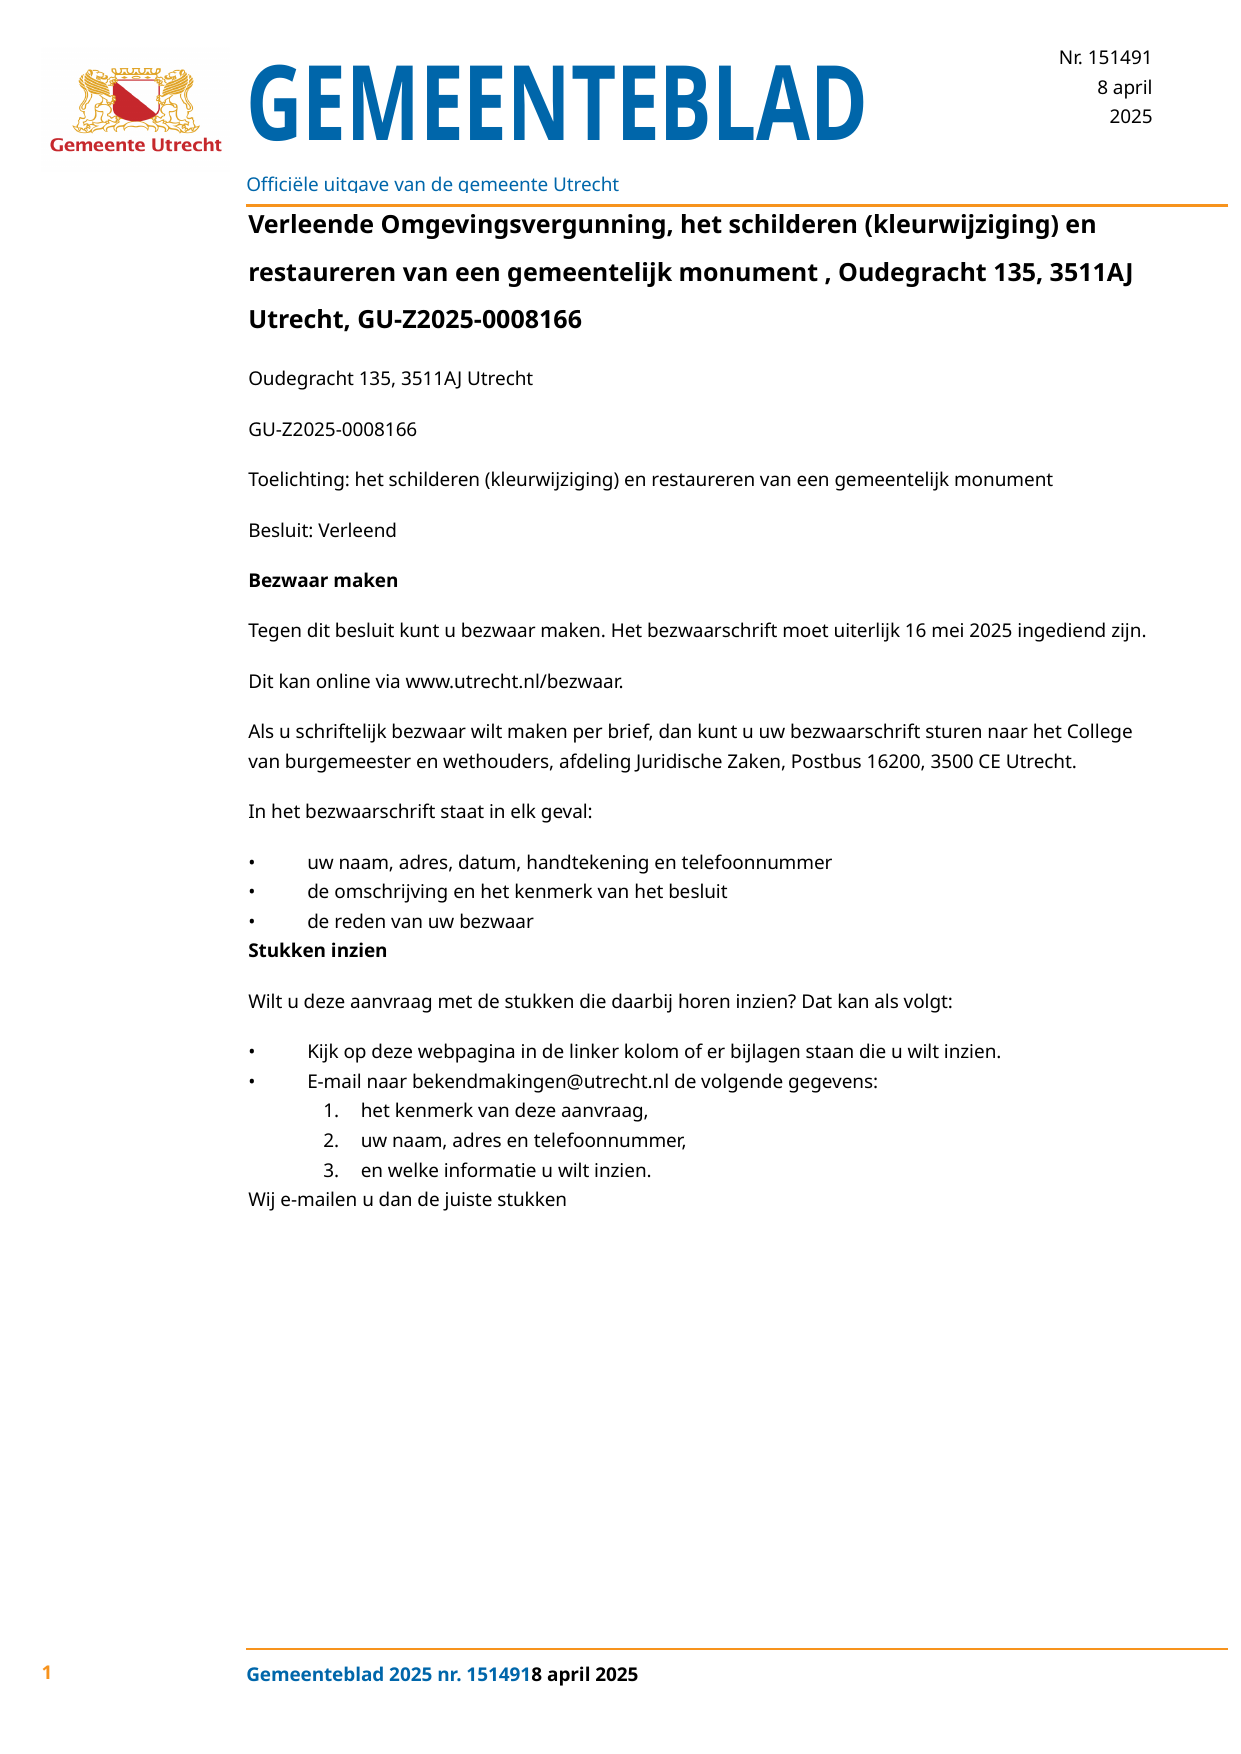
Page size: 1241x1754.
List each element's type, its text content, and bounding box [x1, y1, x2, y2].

text GU-Z2025-0008166 [248, 416, 1152, 442]
list uw naam, adres en telefoonnummer, [323, 1127, 1152, 1153]
text Bezwaar maken [248, 567, 1152, 593]
list de reden van uw bezwaar [248, 908, 1152, 934]
text Dit kan online via www.utrecht.nl/bezwaar. [248, 668, 1152, 694]
text Tegen dit besluit kunt u bezwaar maken. Het bezwaarschrift moet uiterlijk 16 mei 2025 ingediend zijn. [248, 618, 1152, 643]
text Verleende Omgevingsvergunning, het schilderen (kleurwijziging) en restaureren van een gemeentelijk monument , Oudegracht 135, 3511AJ Utrecht, GU-Z2025-0008166 [248, 207, 1152, 336]
list uw naam, adres, datum, handtekening en telefoonnummer [248, 849, 1152, 874]
text Besluit: Verleend [248, 517, 1152, 542]
list en welke informatie u wilt inzien. [323, 1157, 1152, 1182]
list Kijk op deze webpagina in de linker kolom of er bijlagen staan die u wilt inzien. [248, 1038, 1152, 1064]
picture [41, 47, 231, 172]
list de omschrijving en het kenmerk van het besluit [248, 878, 1152, 904]
list het kenmerk van deze aanvraag, [323, 1098, 1152, 1123]
text Wilt u deze aanvraag met de stukken die daarbij horen inzien? Dat kan als volgt: [248, 988, 1152, 1014]
text Stukken inzien [248, 938, 1152, 963]
text Oudegracht 135, 3511AJ Utrecht [248, 366, 1152, 391]
text In het bezwaarschrift staat in elk geval: [248, 798, 1152, 824]
text Wij e-mailen u dan de juiste stukken [248, 1186, 1152, 1212]
list E-mail naar bekendmakingen@utrecht.nl de volgende gegevens: [248, 1068, 1152, 1094]
text Toelichting: het schilderen (kleurwijziging) en restaureren van een gemeentelijk monument [248, 466, 1152, 492]
text Als u schriftelijk bezwaar wilt maken per brief, dan kunt u uw bezwaarschrift sturen naar het College van burgemeester en wethouders, afdeling Juridische Zaken, Postbus 16200, 3500 CE Utrecht. [248, 718, 1152, 774]
